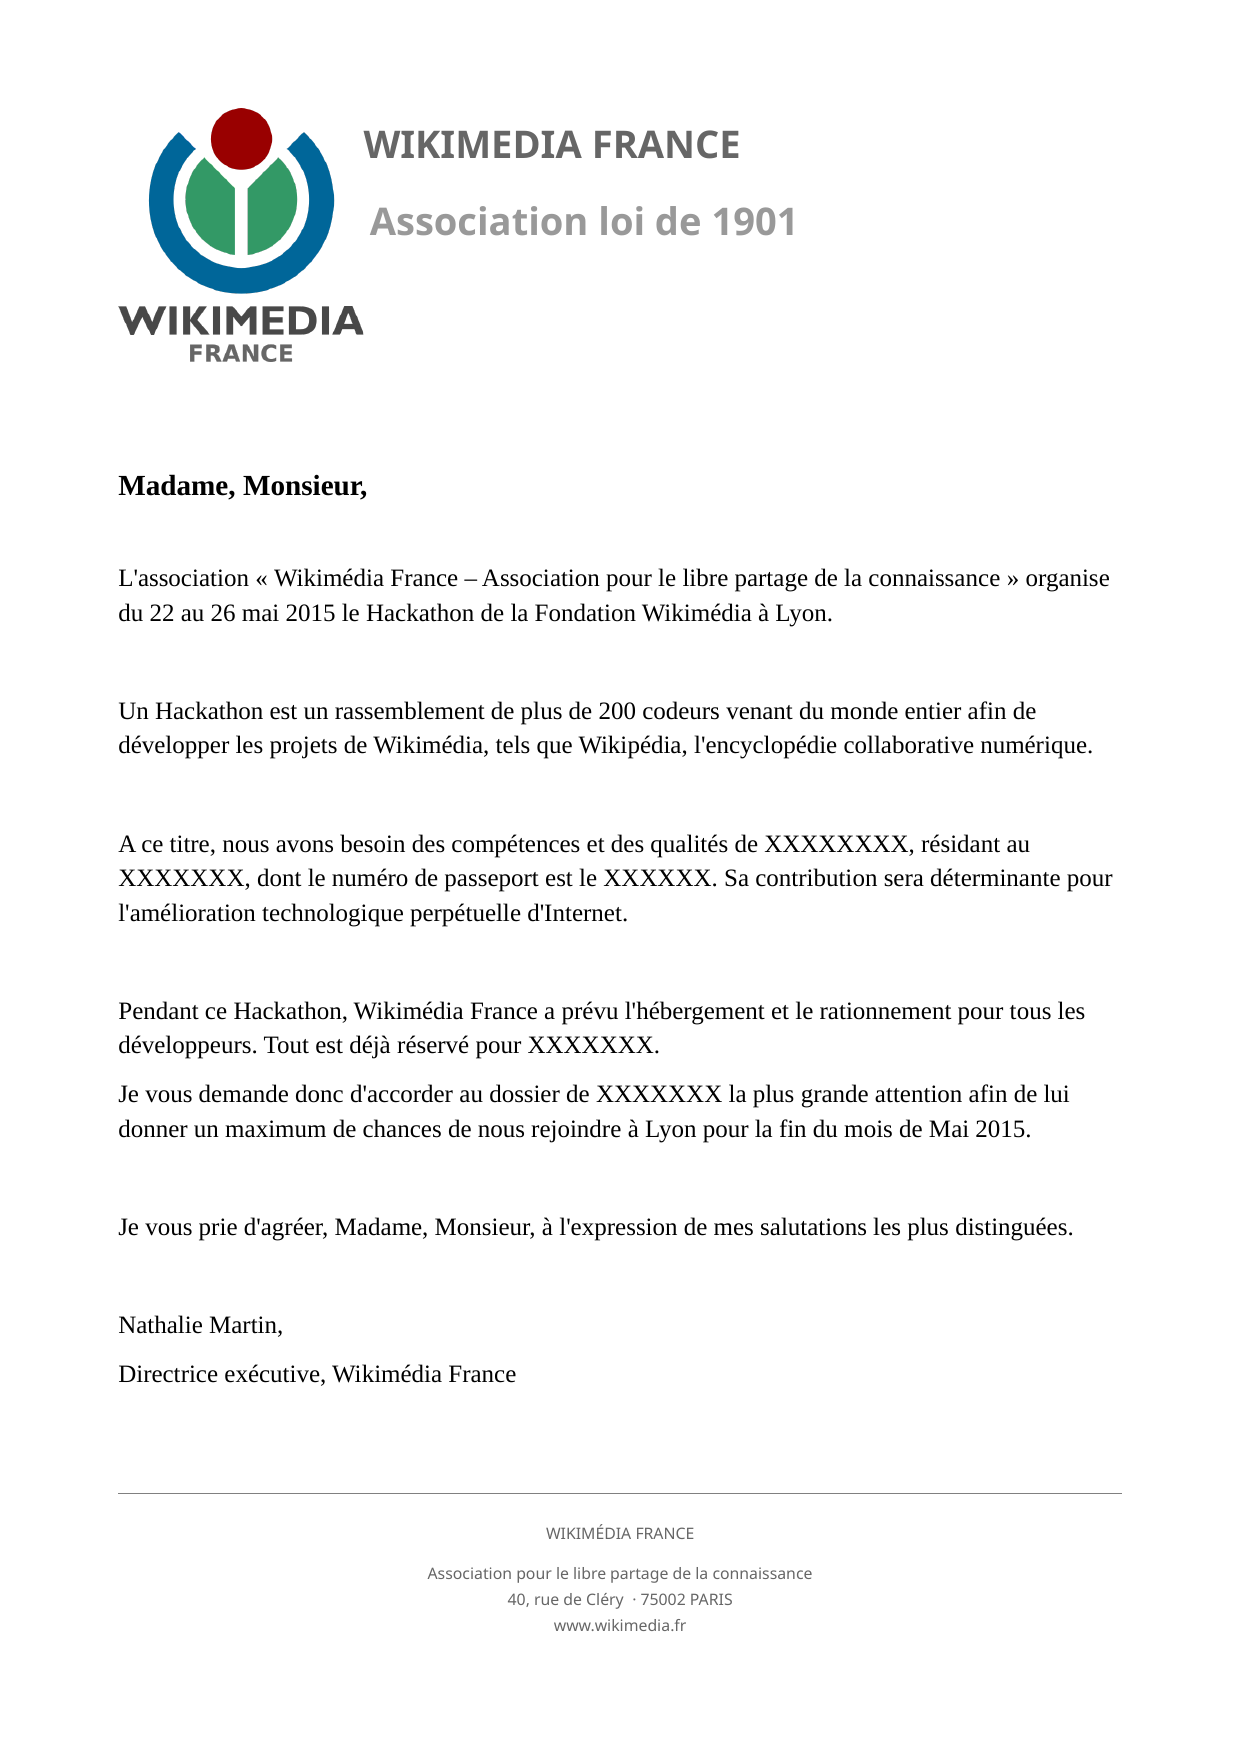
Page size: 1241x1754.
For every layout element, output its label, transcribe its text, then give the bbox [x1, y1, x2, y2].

text Directrice exécutive, Wikimédia France [118, 1359, 1122, 1388]
text Association loi de 1901 [364, 195, 1122, 247]
text WIKIMEDIA FRANCE [364, 118, 1122, 170]
text Pendant ce Hackathon, Wikimédia France a prévu l'hébergement et le rationnement pour tous les développeurs. Tout est déjà réservé pour XXXXXXX. [118, 996, 1122, 1059]
text Je vous prie d'agréer, Madame, Monsieur, à l'expression de mes salutations les plus distinguées. [118, 1212, 1122, 1241]
text L'association « Wikimédia France – Association pour le libre partage de la connaissance » organise du 22 au 26 mai 2015 le Hackathon de la Fondation Wikimédia à Lyon. [118, 563, 1122, 627]
text Nathalie Martin, [118, 1310, 1122, 1339]
text A ce titre, nous avons besoin des compétences et des qualités de XXXXXXXX, résidant au XXXXXXX, dont le numéro de passeport est le XXXXXX. Sa contribution sera déterminante pour l'amélioration technologique perpétuelle d'Internet. [118, 829, 1122, 926]
text Un Hackathon est un rassemblement de plus de 200 codeurs venant du monde entier afin de développer les projets de Wikimédia, tels que Wikipédia, l'encyclopédie collaborative numérique. [118, 696, 1122, 759]
text Je vous demande donc d'accorder au dossier de XXXXXXX la plus grande attention afin de lui donner un maximum de chances de nous rejoindre à Lyon pour la fin du mois de Mai 2015. [118, 1079, 1122, 1142]
picture [118, 108, 364, 362]
subtitle Madame, Monsieur, [118, 468, 1122, 502]
